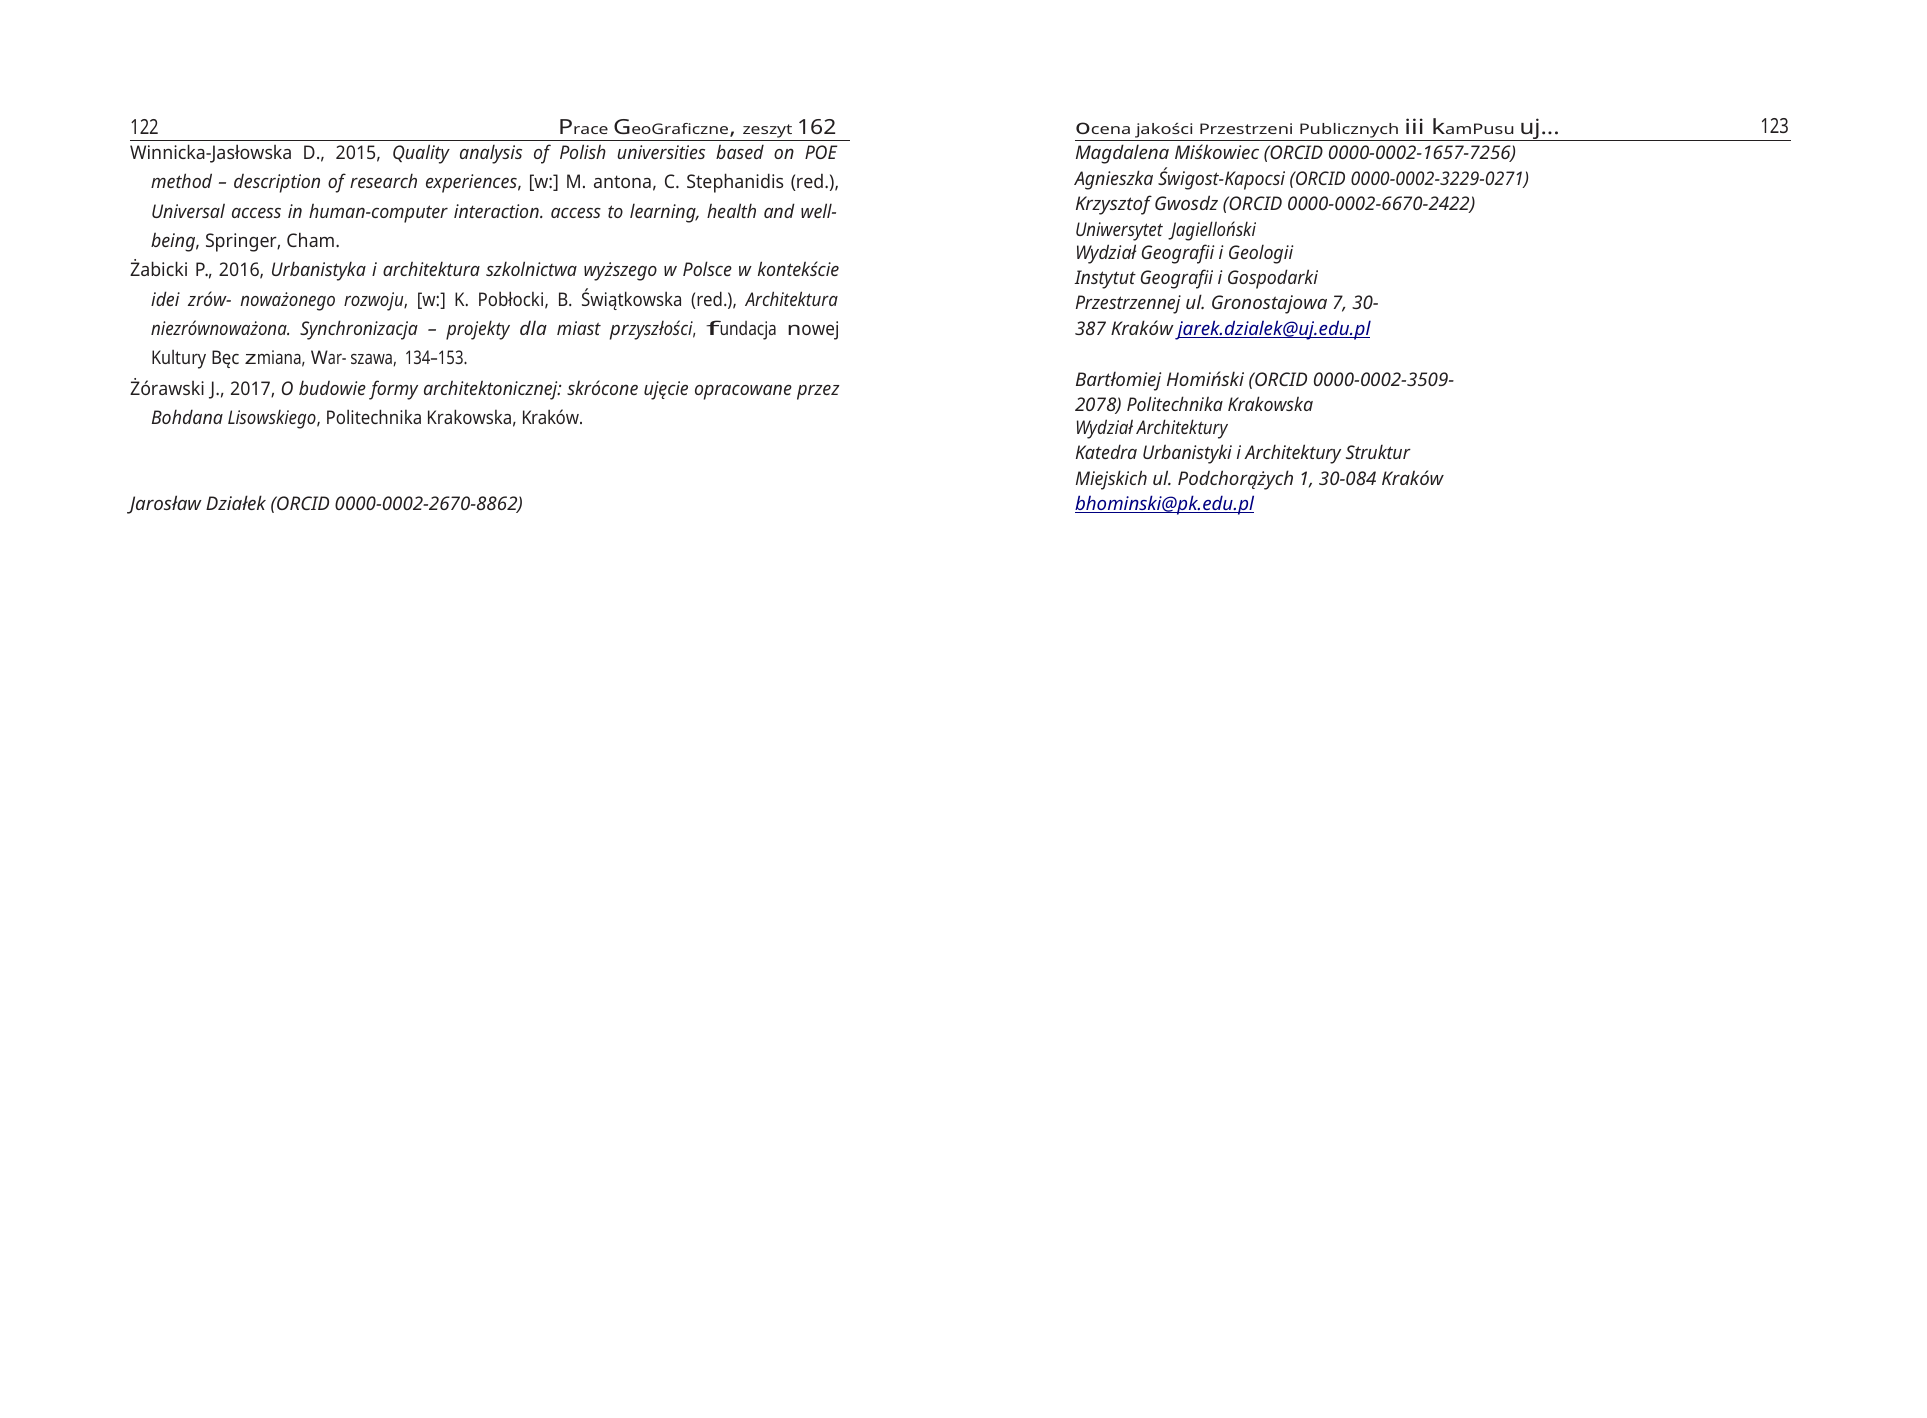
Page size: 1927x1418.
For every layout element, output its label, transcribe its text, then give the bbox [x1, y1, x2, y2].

text Żabicki P., 2016, Urbanistyka i architektura szkolnictwa wyższego w Polsce w kontekście idei zrów- noważonego rozwoju, [w:] K. Pobłocki, B. Świątkowska (red.), Architektura niezrównoważona. Synchronizacja – projekty dla miast przyszłości, fundacja nowej Kultury Bęc zmiana, War- szawa, 134–153. [130, 257, 839, 370]
text Jarosław Działek (ORCID 0000-0002-2670-8862) [130, 491, 578, 516]
text Bartłomiej Homiński (ORCID 0000-0002-3509-2078) Politechnika Krakowska [1075, 366, 1486, 417]
text Magdalena Miśkowiec (ORCID 0000-0002-1657-7256) Agnieszka Świgost-Kapocsi (ORCID 0000-0002-3229-0271) Krzysztof Gwosdz (ORCID 0000-0002-6670-2422) Uniwersytet Jagielloński [1075, 141, 1534, 242]
text Katedra Urbanistyki i Architektury Struktur Miejskich ul. Podchorążych 1, 30-084 Kraków bhominski@pk.edu.pl [1075, 439, 1473, 516]
text Instytut Geografii i Gospodarki Przestrzennej ul. Gronostajowa 7, 30-387 Kraków jarek.dzialek@uj.edu.pl [1075, 264, 1405, 341]
text Wydział Architektury [1075, 417, 1807, 439]
text Żórawski J., 2017, O budowie formy architektonicznej: skrócone ujęcie opracowane przez Bohdana Lisowskiego, Politechnika Krakowska, Kraków. [130, 375, 840, 430]
text Wydział Geografii i Geologii [1075, 242, 1807, 264]
text Winnicka-Jasłowska D., 2015, Quality analysis of Polish universities based on POE method – description of research experiences, [w:] M. antona, C. Stephanidis (red.), Universal access in human-computer interaction. access to learning, health and well-being, Springer, Cham. [130, 141, 839, 253]
